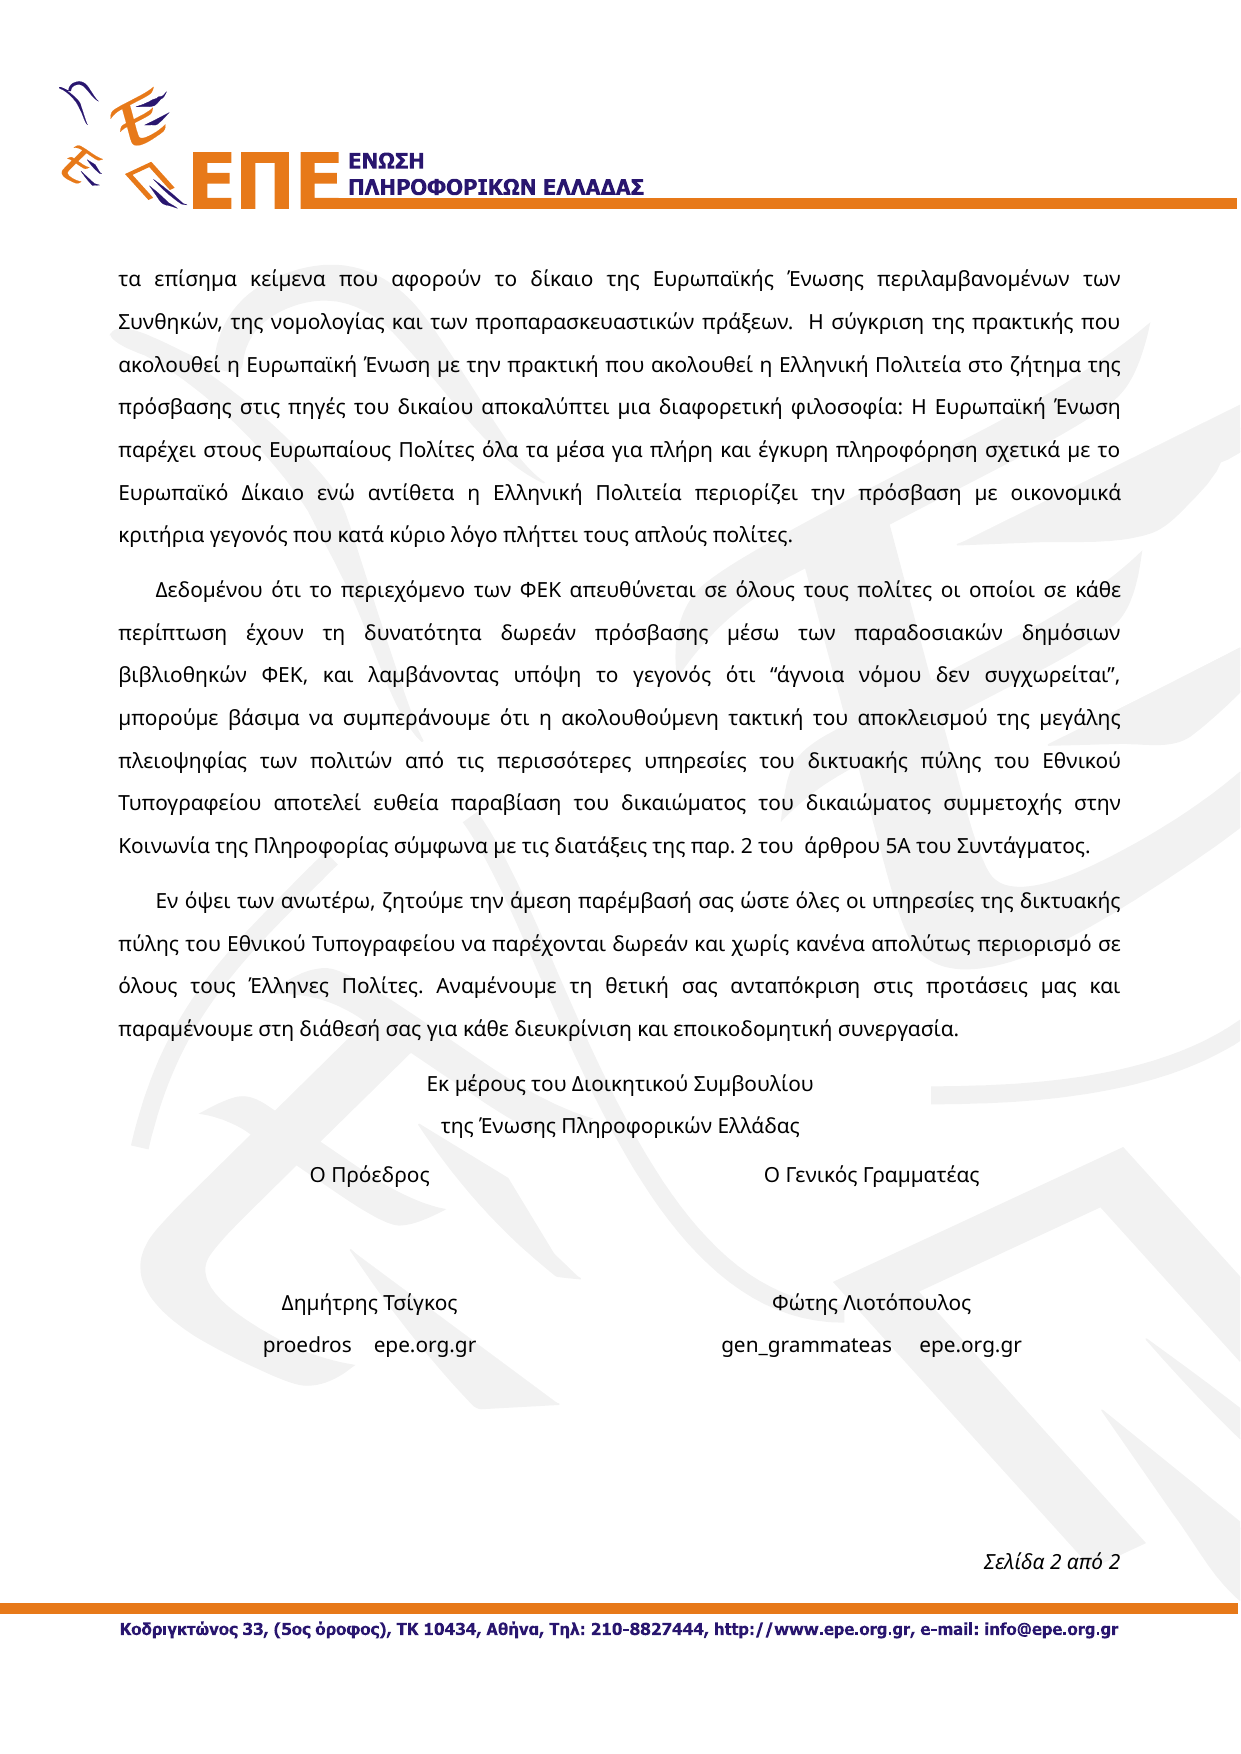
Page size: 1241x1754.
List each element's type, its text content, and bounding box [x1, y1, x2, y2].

text Εκ μέρους του Διοικητικού Συμβουλίου [118, 1069, 1122, 1097]
text της Ένωσης Πληροφορικών Ελλάδας [118, 1112, 1122, 1140]
text τα επίσημα κείμενα που αφορούν το δίκαιο της Ευρωπαϊκής Ένωσης περιλαμβανομένων των Συνθηκών, της νομολογίας και των προπαρασκευαστικών πράξεων. Η σύγκριση της πρακτικής που ακολουθεί η Ευρωπαϊκή Ένωση με την πρακτική που ακολουθεί η Ελληνική Πολιτεία στο ζήτημα της πρόσβασης στις πηγές του δικαίου αποκαλύπτει μια διαφορετική φιλοσοφία: Η Ευρωπαϊκή Ένωση παρέχει στους Ευρωπαίους Πολίτες όλα τα μέσα για πλήρη και έγκυρη πληροφόρηση σχετικά με το Ευρωπαϊκό Δίκαιο ενώ αντίθετα η Ελληνική Πολιτεία περιορίζει την πρόσβαση με οικονομικά κριτήρια γεγονός που κατά κύριο λόγο πλήττει τους απλούς πολίτες. [118, 264, 1122, 549]
text Εν όψει των ανωτέρω, ζητούμε την άμεση παρέμβασή σας ώστε όλες οι υπηρεσίες της δικτυακής πύλης του Εθνικού Τυπογραφείου να παρέχονται δωρεάν και χωρίς κανένα απολύτως περιορισμό σε όλους τους Έλληνες Πολίτες. Αναμένουμε τη θετική σας ανταπόκριση στις προτάσεις μας και παραμένουμε στη διάθεσή σας για κάθε διευκρίνιση και εποικοδομητική συνεργασία. [118, 886, 1122, 1042]
text Δεδομένου ότι το περιεχόμενο των ΦΕΚ απευθύνεται σε όλους τους πολίτες οι οποίοι σε κάθε περίπτωση έχουν τη δυνατότητα δωρεάν πρόσβασης μέσω των παραδοσιακών δημόσιων βιβλιοθηκών ΦΕΚ, και λαμβάνοντας υπόψη το γεγονός ότι “άγνοια νόμου δεν συγχωρείται”, μπορούμε βάσιμα να συμπεράνουμε ότι η ακολουθούμενη τακτική του αποκλεισμού της μεγάλης πλειοψηφίας των πολιτών από τις περισσότερες υπηρεσίες του δικτυακής πύλης του Εθνικού Τυπογραφείου αποτελεί ευθεία παραβίαση του δικαιώματος του δικαιώματος συμμετοχής στην Κοινωνία της Πληροφορίας σύμφωνα με τις διατάξεις της παρ. 2 του άρθρου 5Α του Συντάγματος. [118, 575, 1122, 859]
table_header Ο Γενικός Γραμματέας Φώτης Λιοτόπουλος gen_grammateas epe.org.gr [621, 1154, 1122, 1364]
table_header Ο Πρόεδρος Δημήτρης Τσίγκος proedrosepe.org.gr [118, 1154, 621, 1364]
